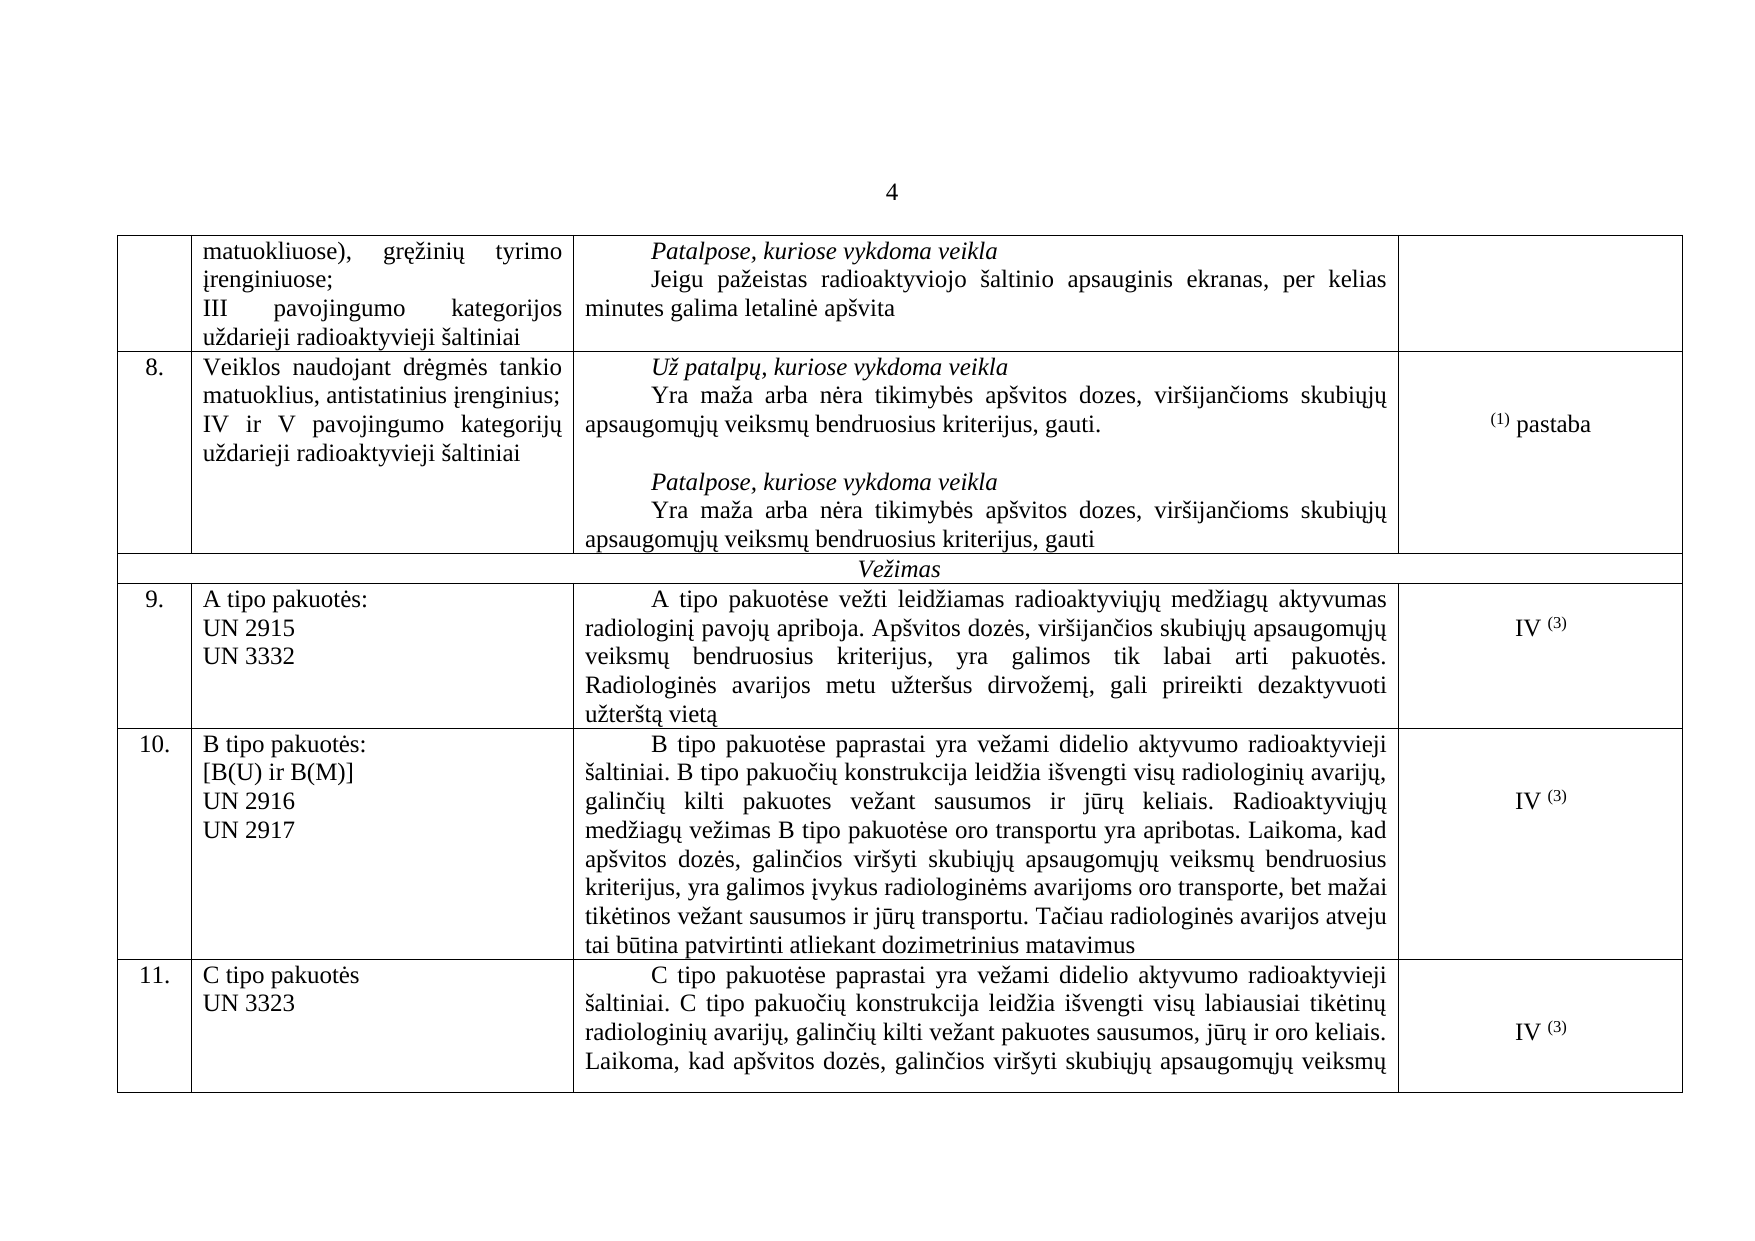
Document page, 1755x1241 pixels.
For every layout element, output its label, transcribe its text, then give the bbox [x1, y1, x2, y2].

table_cell Patalpose, kuriose vykdoma veikla Jeigu pažeistas radioaktyviojo šaltinio apsauginis ekranas, per kelias minutes galima letalinė apšvita [574, 236, 1398, 351]
table_cell 9. [118, 584, 191, 728]
table_cell (1) pastaba [1399, 352, 1682, 553]
table_cell C tipo pakuotėse paprastai yra vežami didelio aktyvumo radioaktyvieji šaltiniai. C tipo pakuočių konstrukcija leidžia išvengti visų labiausiai tikėtinų radiologinių avarijų, galinčių kilti vežant pakuotes sausumos, jūrų ir oro keliais. Laikoma, kad apšvitos dozės, galinčios viršyti skubiųjų apsaugomųjų veiksmų [574, 960, 1398, 1092]
table_cell [1399, 236, 1682, 351]
table_cell Už patalpų, kuriose vykdoma veikla Yra maža arba nėra tikimybės apšvitos dozes, viršijančioms skubiųjų apsaugomųjų veiksmų bendruosius kriterijus, gauti. Patalpose, kuriose vykdoma veikla Yra maža arba nėra tikimybės apšvitos dozes, viršijančioms skubiųjų apsaugomųjų veiksmų bendruosius kriterijus, gauti [574, 352, 1398, 553]
table_cell A tipo pakuotėse vežti leidžiamas radioaktyviųjų medžiagų aktyvumas radiologinį pavojų apriboja. Apšvitos dozės, viršijančios skubiųjų apsaugomųjų veiksmų bendruosius kriterijus, yra galimos tik labai arti pakuotės. Radiologinės avarijos metu užteršus dirvožemį, gali prireikti dezaktyvuoti užterštą vietą [574, 584, 1398, 728]
table_cell 8. [118, 352, 191, 553]
table_cell IV (3) [1399, 960, 1682, 1092]
table_cell [118, 236, 191, 351]
table_cell B tipo pakuotėse paprastai yra vežami didelio aktyvumo radioaktyvieji šaltiniai. B tipo pakuočių konstrukcija leidžia išvengti visų radiologinių avarijų, galinčių kilti pakuotes vežant sausumos ir jūrų keliais. Radioaktyviųjų medžiagų vežimas B tipo pakuotėse oro transportu yra apribotas. Laikoma, kad apšvitos dozės, galinčios viršyti skubiųjų apsaugomųjų veiksmų bendruosius kriterijus, yra galimos įvykus radiologinėms avarijoms oro transporte, bet mažai tikėtinos vežant sausumos ir jūrų transportu. Tačiau radiologinės avarijos atveju tai būtina patvirtinti atliekant dozimetrinius matavimus [574, 729, 1398, 959]
table_cell matuokliuose), gręžinių tyrimo įrenginiuose; III pavojingumo kategorijos uždarieji radioaktyvieji šaltiniai [192, 236, 573, 351]
table_cell Vežimas [118, 554, 1682, 583]
table_cell Veiklos naudojant drėgmės tankio matuoklius, antistatinius įrenginius; IV ir V pavojingumo kategorijų uždarieji radioaktyvieji šaltiniai [192, 352, 573, 553]
table_cell A tipo pakuotės: UN 2915 UN 3332 [192, 584, 573, 728]
table_cell IV (3) [1399, 584, 1682, 728]
table_cell 11. [118, 960, 191, 1092]
table_cell C tipo pakuotės UN 3323 [192, 960, 573, 1092]
table_cell B tipo pakuotės: [B(U) ir B(M)] UN 2916 UN 2917 [192, 729, 573, 959]
table_cell 10. [118, 729, 191, 959]
table_cell IV (3) [1399, 729, 1682, 959]
